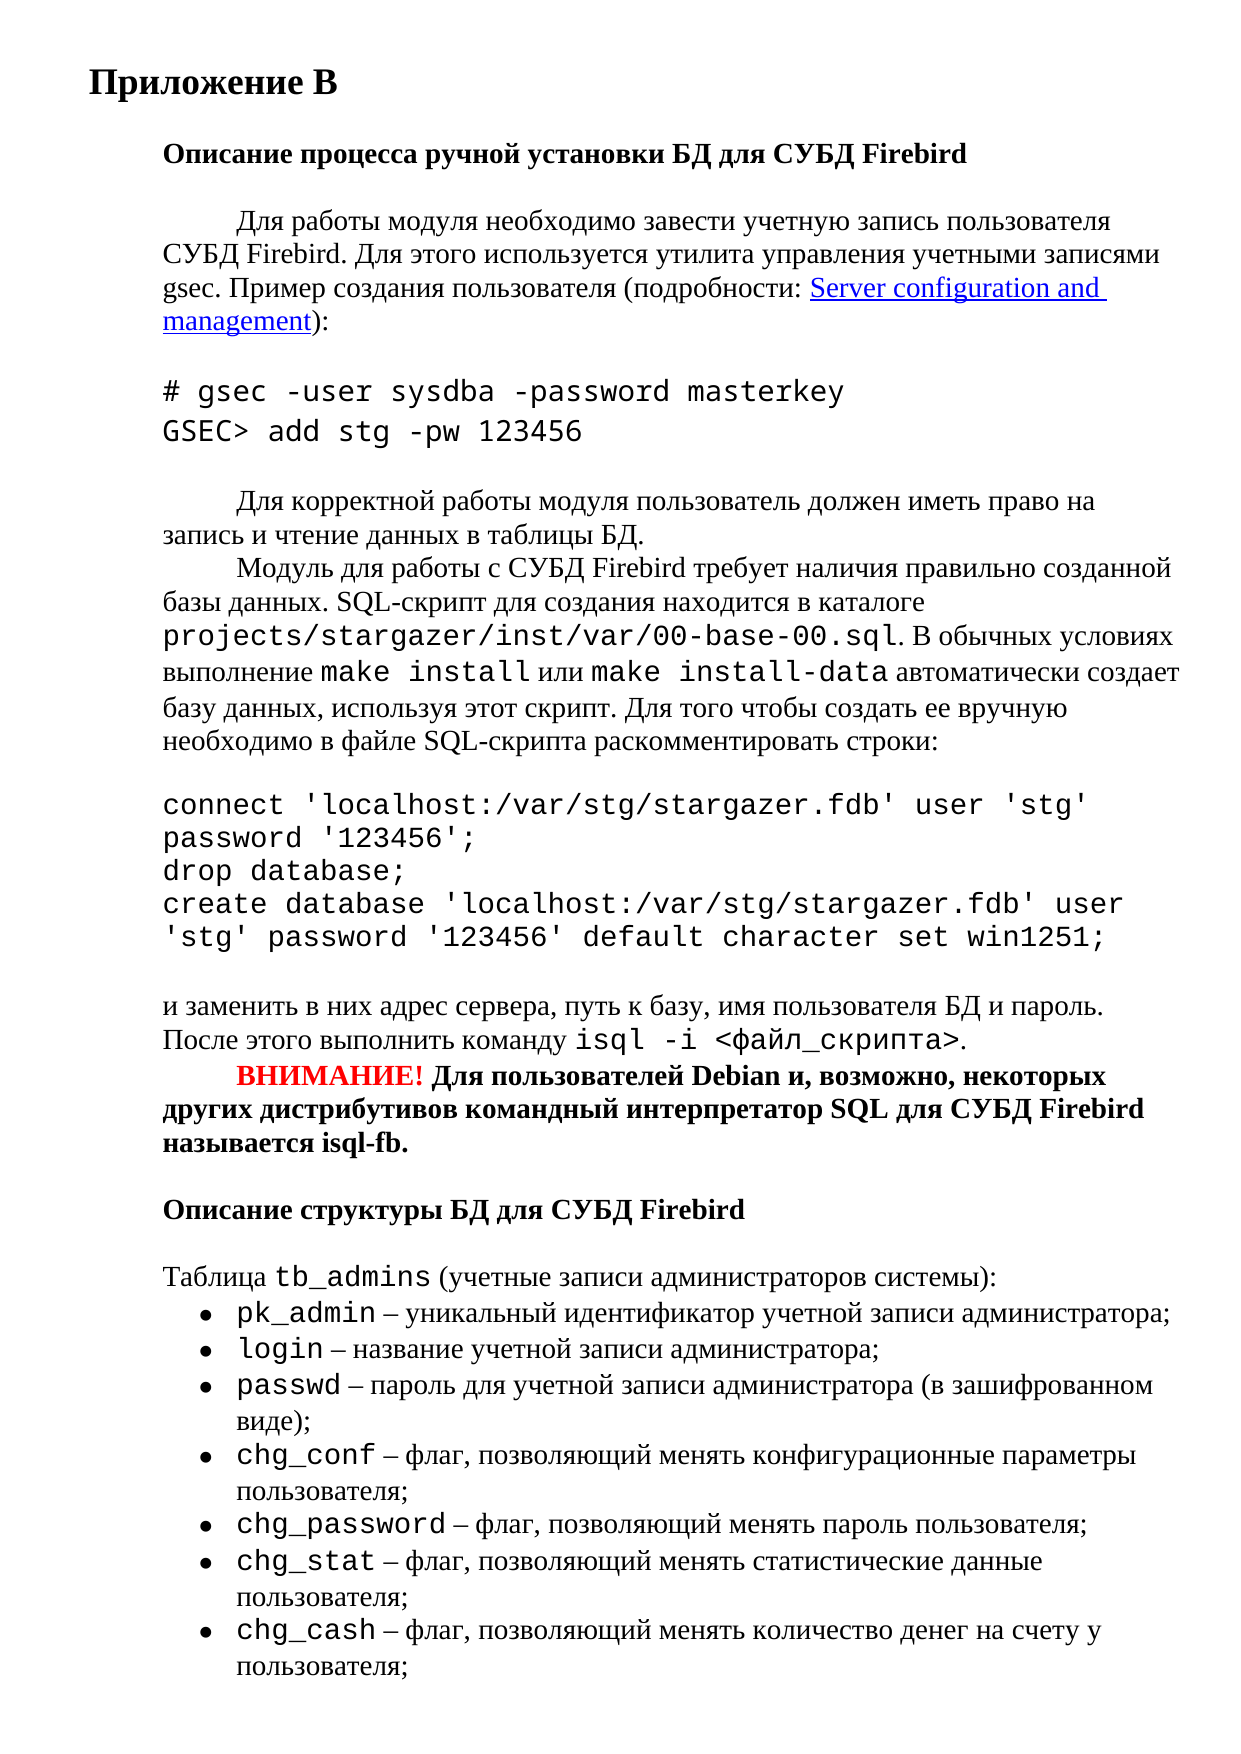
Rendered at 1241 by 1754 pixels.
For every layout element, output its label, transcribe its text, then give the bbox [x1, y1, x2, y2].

text Таблица tb_admins (учетные записи администраторов системы): [162, 1259, 1181, 1295]
text Для работы модуля необходимо завести учетную запись пользователя СУБД Firebird. Для этого используется утилита управления учетными записями gsec. Пример создания пользователя (подробности: Server configuration and management): [162, 203, 1181, 337]
list chg_cash – флаг, позволяющий менять количество денег на счету у пользователя; [198, 1612, 1181, 1682]
text Для корректной работы модуля пользователь должен иметь право на запись и чтение данных в таблицы БД. [162, 483, 1181, 551]
text ВНИМАНИЕ! Для пользователей Debian и, возможно, некоторых других дистрибутивов командный интерпретатор SQL для СУБД Firebird называется isql-fb. [162, 1058, 1181, 1159]
list chg_stat – флаг, позволяющий менять статистические данные пользователя; [198, 1543, 1181, 1612]
text Описание процесса ручной установки БД для СУБД Firebird [162, 136, 1181, 169]
list login – название учетной записи администратора; [198, 1331, 1181, 1367]
text Модуль для работы с СУБД Firebird требует наличия правильно созданной базы данных. SQL-скрипт для создания находится в каталоге projects/stargazer/inst/var/00-base-00.sql. В обычных условиях выполнение make install или make install-data автоматически создает базу данных, используя этот скрипт. Для того чтобы создать ее вручную необходимо в файле SQL-скрипта раскомментировать строки: [162, 551, 1181, 757]
text и заменить в них адрес сервера, путь к базу, имя пользователя БД и пароль. После этого выполнить команду isql -i <файл_скрипта>. [162, 988, 1181, 1058]
text drop database; [162, 856, 1181, 889]
list chg_password – флаг, позволяющий менять пароль пользователя; [198, 1507, 1181, 1543]
text # gsec -user sysdba -password masterkey [162, 371, 1181, 410]
list chg_conf – флаг, позволяющий менять конфигурационные параметры пользователя; [198, 1437, 1181, 1507]
text create database 'localhost:/var/stg/stargazer.fdb' user 'stg' password '123456' default character set win1251; [162, 889, 1181, 955]
list pk_admin – уникальный идентификатор учетной записи администратора; [198, 1295, 1181, 1331]
text Приложение В [88, 59, 1181, 102]
text GSEC> add stg -pw 123456 [162, 410, 1181, 450]
text connect 'localhost:/var/stg/stargazer.fdb' user 'stg' password '123456'; [162, 790, 1181, 856]
list passwd – пароль для учетной записи администратора (в зашифрованном виде); [198, 1367, 1181, 1437]
text Описание структуры БД для СУБД Firebird [162, 1192, 1181, 1226]
